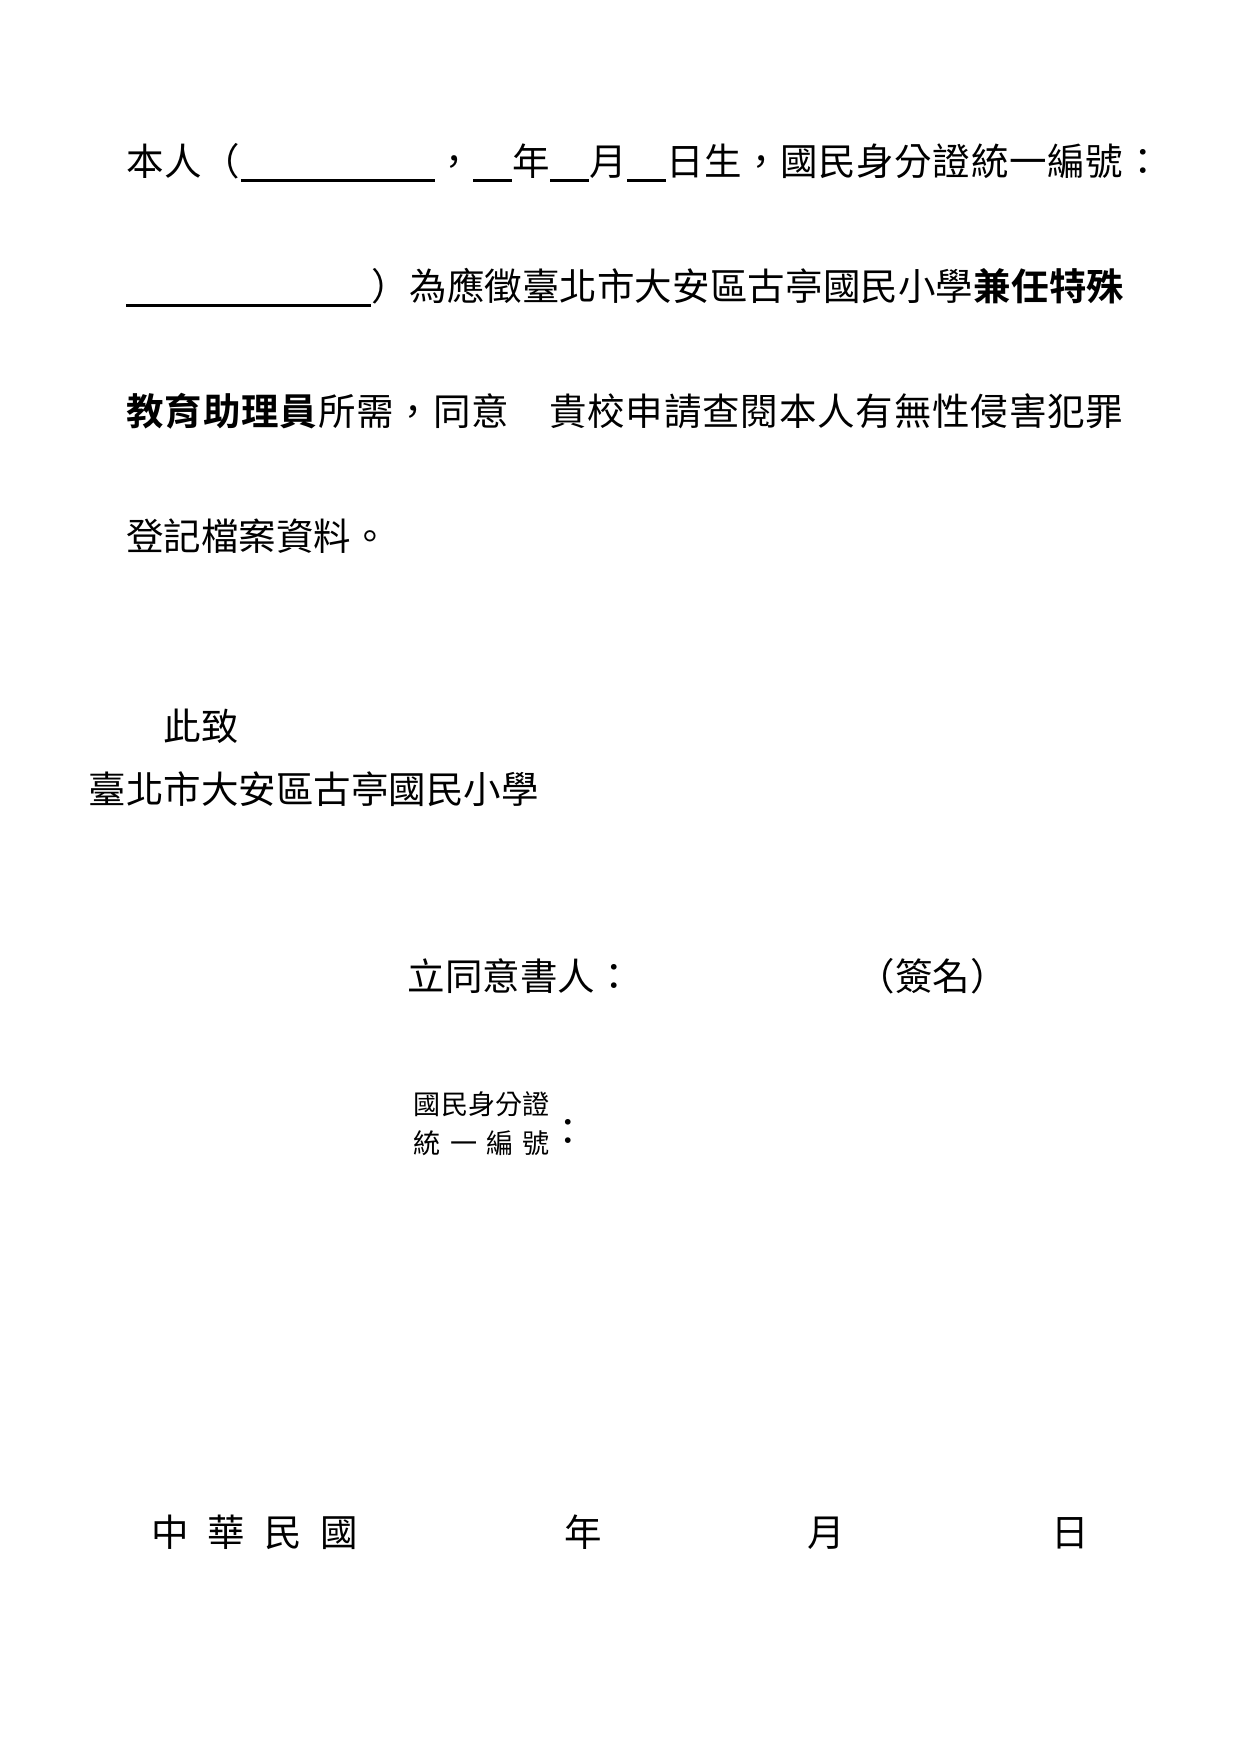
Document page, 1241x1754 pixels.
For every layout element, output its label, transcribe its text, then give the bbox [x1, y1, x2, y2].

text 國民身分證統一編號： [89, 1049, 1152, 1174]
text 臺北市大安區古亭國民小學 [89, 745, 1152, 807]
text 此致 [89, 682, 1152, 745]
text 中 華 民 國 年 月 日 [89, 1503, 1152, 1557]
text 本人（ ， 年 月 日生，國民身分證統一編號： ）為應徵臺北市大安區古亭國民小學兼任特殊教育助理員所需，同意 貴校申請查閱本人有無性侵害犯罪登記檔案資料。 [126, 118, 1124, 555]
text 立同意書人： （簽名） [89, 932, 1152, 995]
